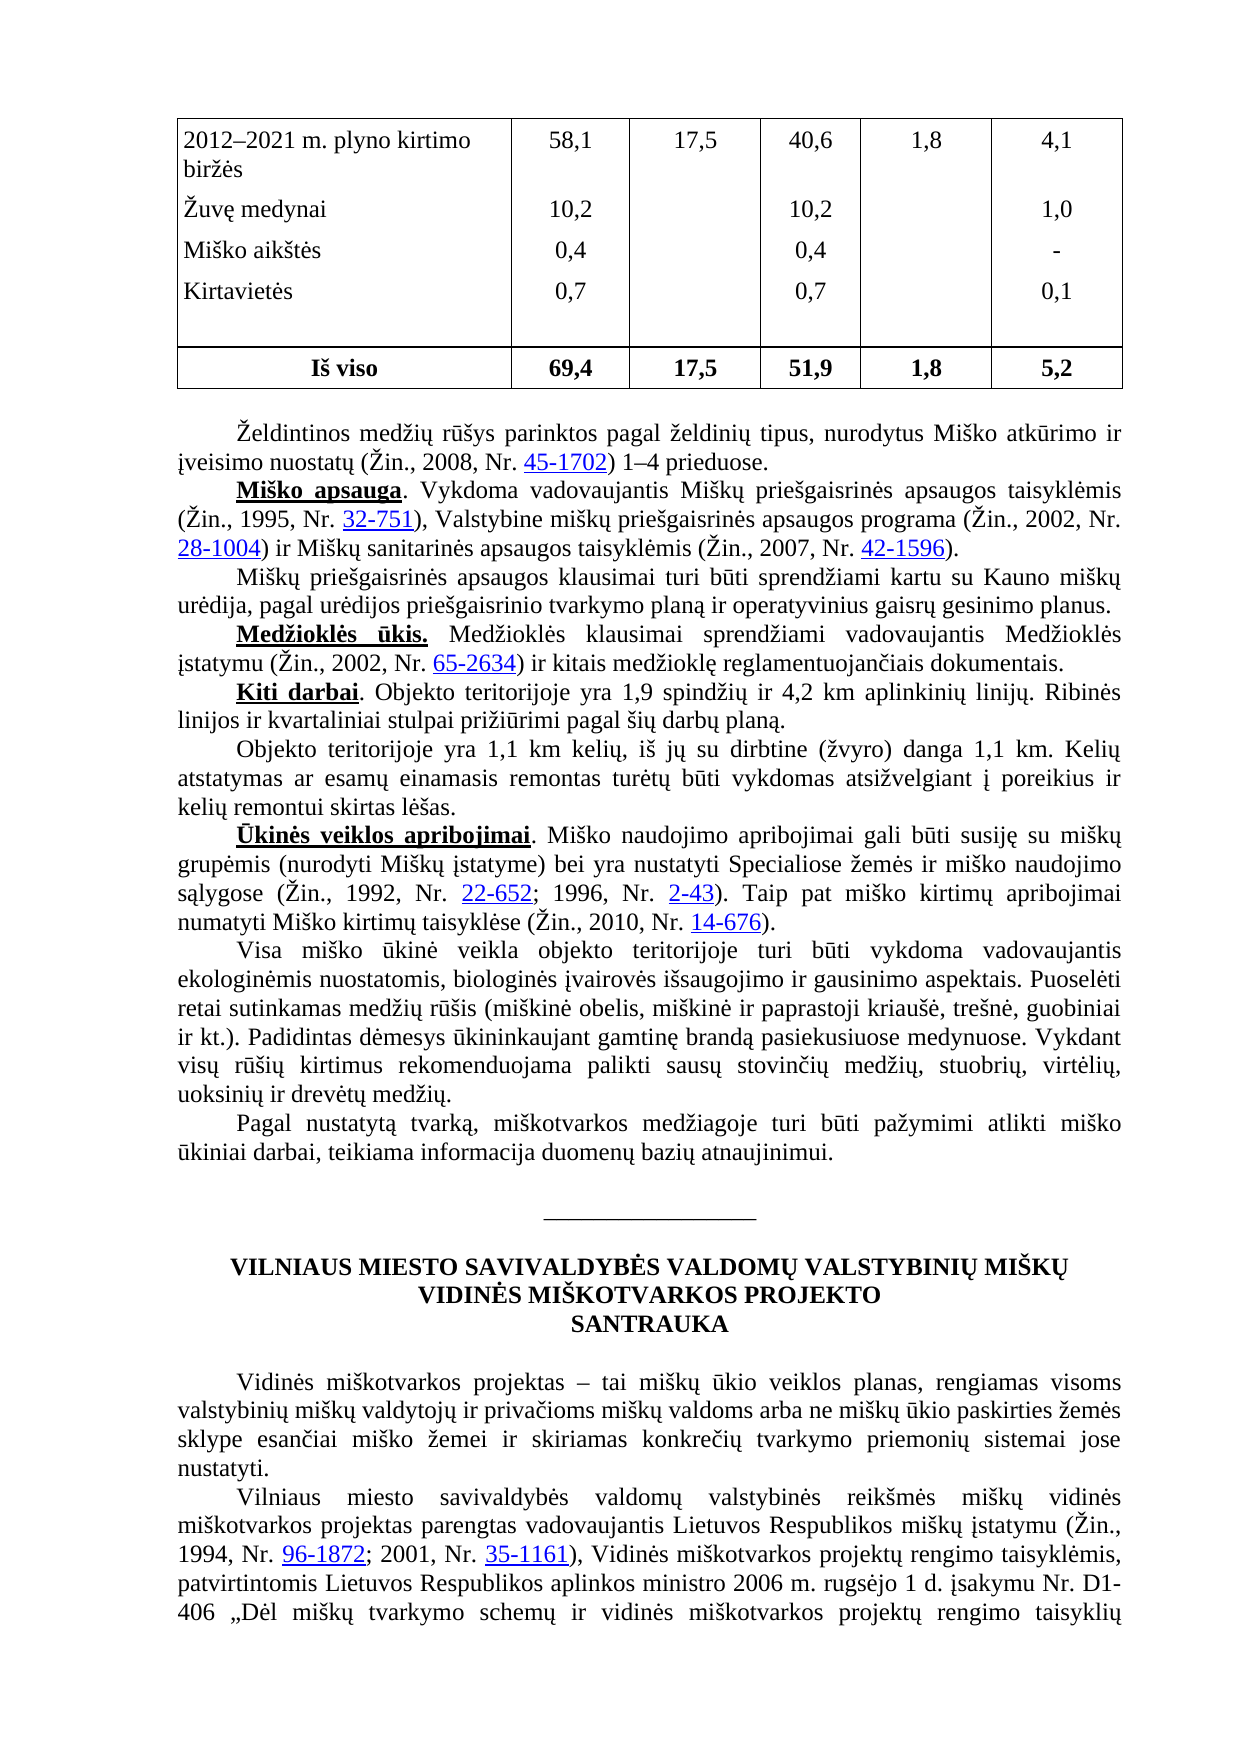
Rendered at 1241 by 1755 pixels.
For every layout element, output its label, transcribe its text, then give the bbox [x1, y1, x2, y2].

table_cell 1,0 [992, 189, 1122, 229]
table_cell 0,4 [761, 229, 860, 270]
table_cell 0,4 [512, 229, 629, 270]
text VILNIAUS MIESTO SAVIVALDYBĖS VALDOMŲ VALSTYBINIŲ MIŠKŲ [177, 1252, 1122, 1280]
table_cell 17,5 [630, 119, 760, 188]
text Kiti darbai. Objekto teritorijoje yra 1,9 spindžių ir 4,2 km aplinkinių linijų. Ribinės linijos ir kvartaliniai stulpai prižiūrimi pagal šių darbų planą. [177, 677, 1122, 734]
table_cell 5,2 [992, 348, 1122, 388]
table_cell [861, 229, 991, 270]
text Pagal nustatytą tvarką, miškotvarkos medžiagoje turi būti pažymimi atlikti miško ūkiniai darbai, teikiama informacija duomenų bazių atnaujinimui. [177, 1108, 1122, 1165]
table_cell 0,7 [512, 270, 629, 346]
table_cell 40,6 [761, 119, 860, 188]
table_cell 0,1 [992, 270, 1122, 346]
table_cell [630, 229, 760, 270]
text SANTRAUKA [177, 1309, 1122, 1338]
text _________________ [177, 1194, 1122, 1223]
text Vilniaus miesto savivaldybės valdomų valstybinės reikšmės miškų vidinės miškotvarkos projektas parengtas vadovaujantis Lietuvos Respublikos miškų įstatymu (Žin., 1994, Nr. 96-1872; 2001, Nr. 35-1161), Vidinės miškotvarkos projektų rengimo taisyklėmis, patvirtintomis Lietuvos Respublikos aplinkos ministro 2006 m. rugsėjo 1 d. įsakymu Nr. D1-406 „Dėl miškų tvarkymo schemų ir vidinės miškotvarkos projektų rengimo taisyklių [177, 1482, 1122, 1625]
table_cell 0,7 [761, 270, 860, 346]
table_cell - [992, 229, 1122, 270]
table_cell 10,2 [761, 189, 860, 229]
table_cell Kirtavietės [178, 270, 511, 346]
table_cell [630, 270, 760, 346]
text Ūkinės veiklos apribojimai. Miško naudojimo apribojimai gali būti susiję su miškų grupėmis (nurodyti Miškų įstatyme) bei yra nustatyti Specialiose žemės ir miško naudojimo sąlygose (Žin., 1992, Nr. 22-652; 1996, Nr. 2-43). Taip pat miško kirtimų apribojimai numatyti Miško kirtimų taisyklėse (Žin., 2010, Nr. 14-676). [177, 820, 1122, 935]
table_cell 4,1 [992, 119, 1122, 188]
text Miško apsauga. Vykdoma vadovaujantis Miškų priešgaisrinės apsaugos taisyklėmis (Žin., 1995, Nr. 32-751), Valstybine miškų priešgaisrinės apsaugos programa (Žin., 2002, Nr. 28-1004) ir Miškų sanitarinės apsaugos taisyklėmis (Žin., 2007, Nr. 42-1596). [177, 475, 1122, 562]
text VIDINĖS MIŠKOTVARKOS PROJEKTO [177, 1280, 1122, 1309]
table_cell 17,5 [630, 348, 760, 388]
table_cell [861, 270, 991, 346]
table_cell 1,8 [861, 119, 991, 188]
text Medžioklės ūkis. Medžioklės klausimai sprendžiami vadovaujantis Medžioklės įstatymu (Žin., 2002, Nr. 65-2634) ir kitais medžioklę reglamentuojančiais dokumentais. [177, 619, 1122, 677]
table_cell 1,8 [861, 348, 991, 388]
text Vidinės miškotvarkos projektas – tai miškų ūkio veiklos planas, rengiamas visoms valstybinių miškų valdytojų ir privačioms miškų valdoms arba ne miškų ūkio paskirties žemės sklype esančiai miško žemei ir skiriamas konkrečių tvarkymo priemonių sistemai jose nustatyti. [177, 1367, 1122, 1482]
text Želdintinos medžių rūšys parinktos pagal želdinių tipus, nurodytus Miško atkūrimo ir įveisimo nuostatų (Žin., 2008, Nr. 45-1702) 1–4 prieduose. [177, 418, 1122, 475]
table_cell [861, 189, 991, 229]
table_cell [630, 189, 760, 229]
table_cell Miško aikštės [178, 229, 511, 270]
table_cell 2012–2021 m. plyno kirtimo biržės [178, 119, 511, 188]
text Miškų priešgaisrinės apsaugos klausimai turi būti sprendžiami kartu su Kauno miškų urėdija, pagal urėdijos priešgaisrinio tvarkymo planą ir operatyvinius gaisrų gesinimo planus. [177, 562, 1122, 619]
table_cell 69,4 [512, 348, 629, 388]
table_cell 51,9 [761, 348, 860, 388]
table_cell Iš viso [178, 348, 511, 388]
text Visa miško ūkinė veikla objekto teritorijoje turi būti vykdoma vadovaujantis ekologinėmis nuostatomis, biologinės įvairovės išsaugojimo ir gausinimo aspektais. Puoselėti retai sutinkamas medžių rūšis (miškinė obelis, miškinė ir paprastoji kriaušė, trešnė, guobiniai ir kt.). Padidintas dėmesys ūkininkaujant gamtinę brandą pasiekusiuose medynuose. Vykdant visų rūšių kirtimus rekomenduojama palikti sausų stovinčių medžių, stuobrių, virtėlių, uoksinių ir drevėtų medžių. [177, 935, 1122, 1108]
table_cell 10,2 [512, 189, 629, 229]
text Objekto teritorijoje yra 1,1 km kelių, iš jų su dirbtine (žvyro) danga 1,1 km. Kelių atstatymas ar esamų einamasis remontas turėtų būti vykdomas atsižvelgiant į poreikius ir kelių remontui skirtas lėšas. [177, 734, 1122, 820]
table_cell Žuvę medynai [178, 189, 511, 229]
table_cell 58,1 [512, 119, 629, 188]
